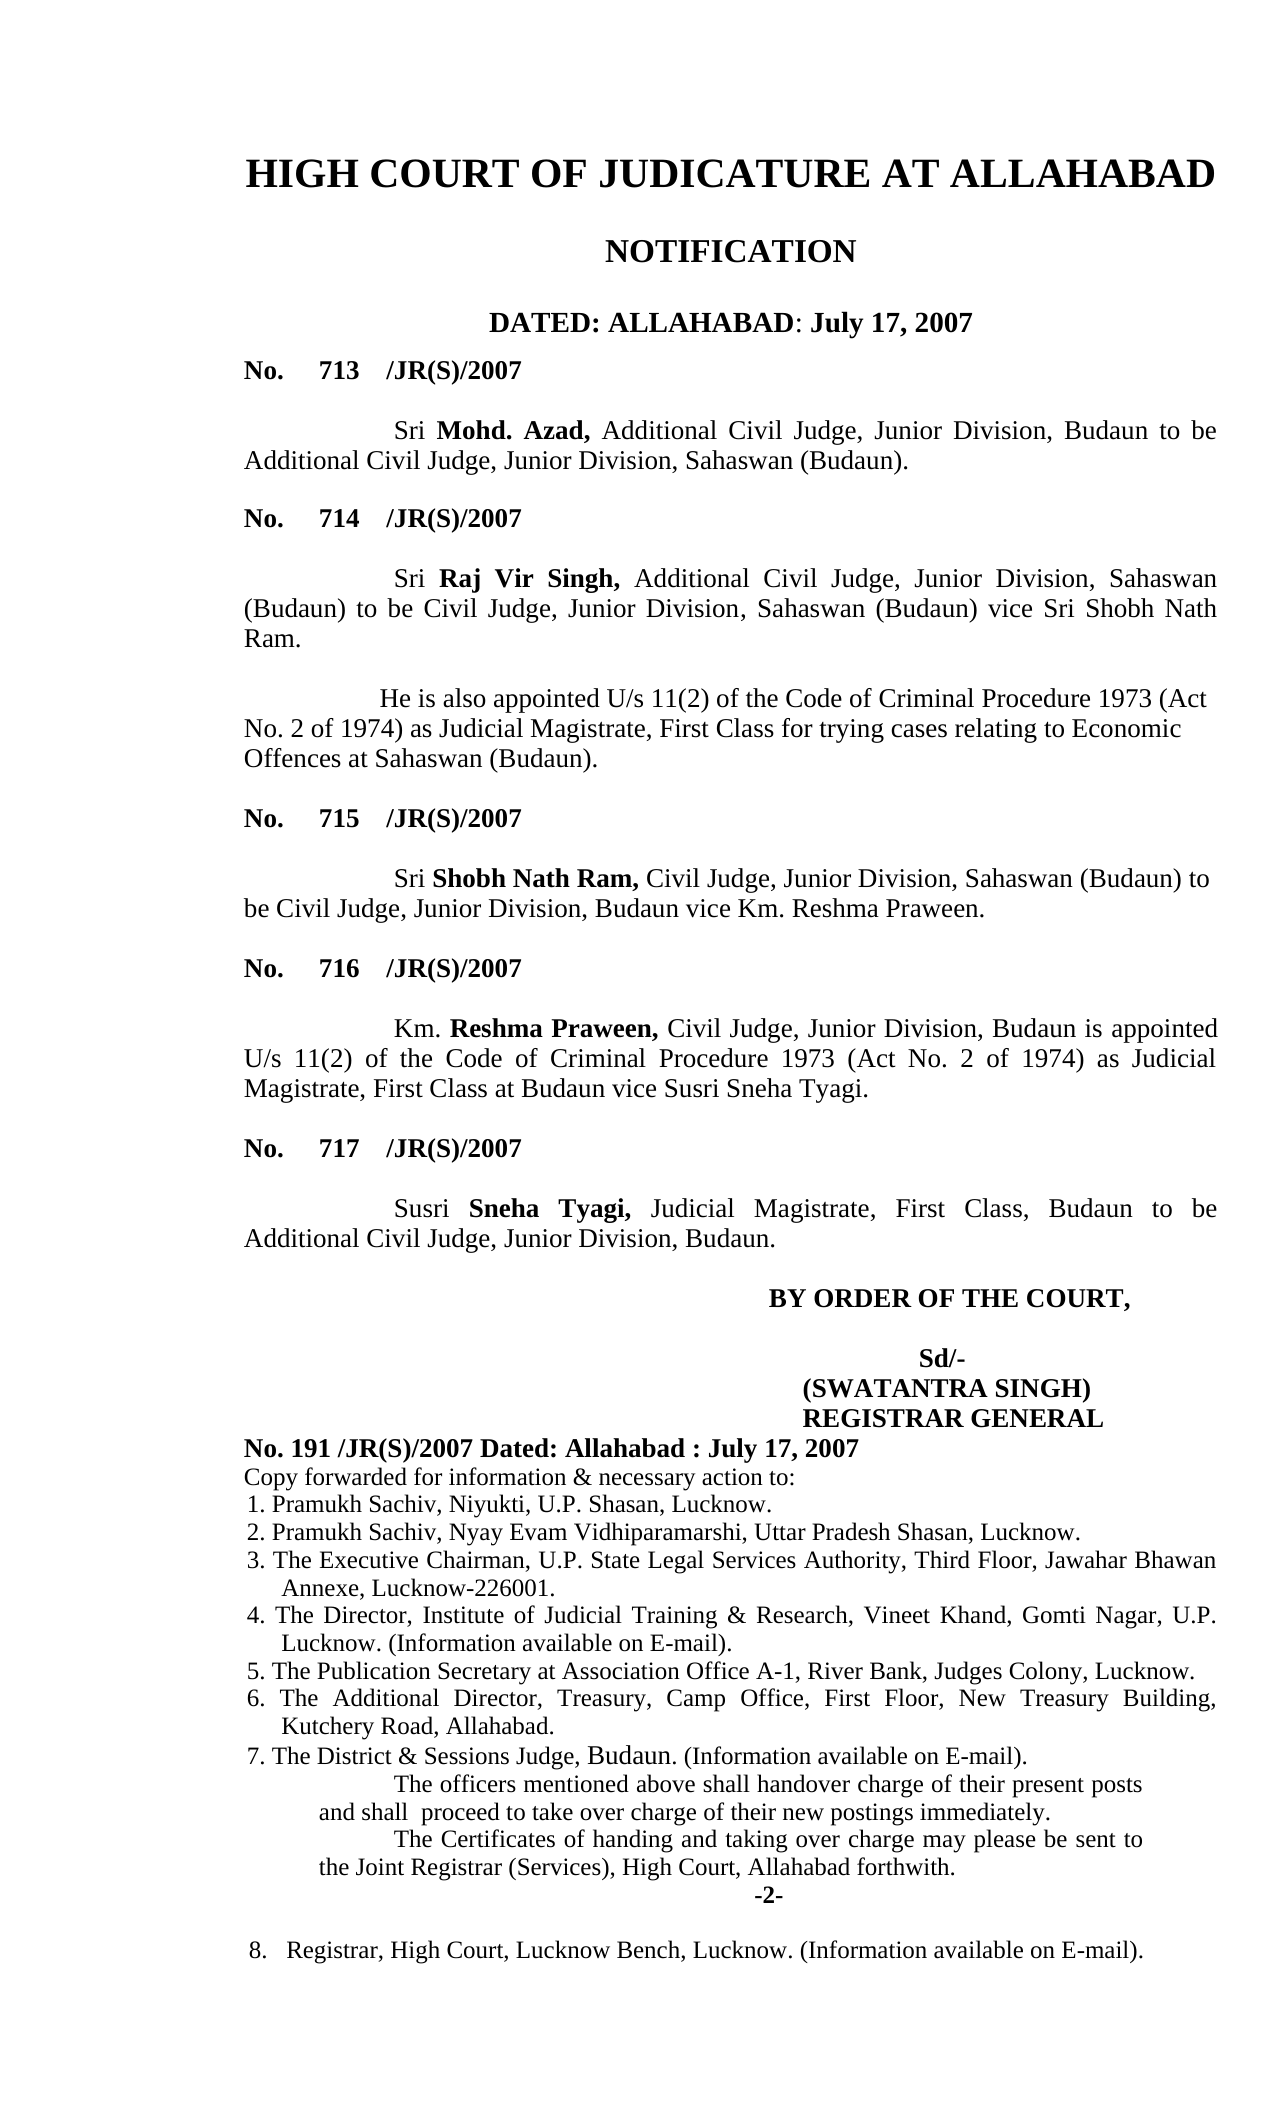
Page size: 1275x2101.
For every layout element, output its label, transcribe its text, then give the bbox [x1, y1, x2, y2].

table_header 713 [300, 355, 375, 385]
table_header 717 [300, 1133, 375, 1163]
table_header 716 [300, 953, 375, 983]
text Sri Shobh Nath Ram, Civil Judge, Junior Division, Sahaswan (Budaun) to be Civil Judge, Junior Division, Budaun vice Km. Reshma Praween. [244, 863, 1218, 923]
text Sri Mohd. Azad, Additional Civil Judge, Junior Division, Budaun to be Additional Civil Judge, Junior Division, Sahaswan (Budaun). [244, 415, 1218, 475]
text Sri Raj Vir Singh, Additional Civil Judge, Junior Division, Sahaswan (Budaun) to be Civil Judge, Junior Division, Sahaswan (Budaun) vice Sri Shobh Nath Ram. [244, 563, 1218, 653]
text Copy forwarded for information & necessary action to: [244, 1463, 1218, 1491]
text REGISTRAR GENERAL [244, 1403, 1218, 1433]
text Km. Reshma Praween, Civil Judge, Junior Division, Budaun is appointed U/s 11(2) of the Code of Criminal Procedure 1973 (Act No. 2 of 1974) as Judicial Magistrate, First Class at Budaun vice Susri Sneha Tyagi. [244, 1013, 1218, 1103]
text 1. Pramukh Sachiv, Niyukti, U.P. Shasan, Lucknow. [247, 1491, 1218, 1518]
text He is also appointed U/s 11(2) of the Code of Criminal Procedure 1973 (Act No. 2 of 1974) as Judicial Magistrate, First Class for trying cases relating to Economic Offences at Sahaswan (Budaun). [244, 683, 1218, 773]
subtitle Sd/- [844, 1343, 1218, 1373]
table_header /JR(S)/2007 [375, 503, 539, 533]
text 6. The Additional Director, Treasury, Camp Office, First Floor, New Treasury Building, Kutchery Road, Allahabad. [247, 1684, 1218, 1740]
table_header /JR(S)/2007 [375, 355, 539, 385]
table_header 715 [300, 803, 375, 833]
text 7. The District & Sessions Judge, Budaun. (Information available on E-mail). [247, 1740, 1218, 1770]
text 3. The Executive Chairman, U.P. State Legal Services Authority, Third Floor, Jawahar Bhawan Annexe, Lucknow-226001. [247, 1546, 1218, 1601]
text The Certificates of handing and taking over charge may please be sent to the Joint Registrar (Services), High Court, Allahabad forthwith. [319, 1825, 1144, 1881]
table_header No. [233, 1133, 300, 1163]
table_header /JR(S)/2007 [375, 803, 539, 833]
text The officers mentioned above shall handover charge of their present posts and shall proceed to take over charge of their new postings immediately. [319, 1770, 1144, 1825]
title HIGH COURT OF JUDICATURE AT ALLAHABAD [244, 150, 1218, 196]
table_header No. [233, 503, 300, 533]
list Registrar, High Court, Lucknow Bench, Lucknow. (Information available on E-mail). [248, 1936, 1218, 1964]
table_header No. [233, 355, 300, 385]
text 2. Pramukh Sachiv, Nyay Evam Vidhiparamarshi, Uttar Pradesh Shasan, Lucknow. [247, 1518, 1218, 1546]
table_header No. [233, 803, 300, 833]
text 5. The Publication Secretary at Association Office A-1, River Bank, Judges Colony, Lucknow. [247, 1657, 1218, 1684]
text Susri Sneha Tyagi, Judicial Magistrate, First Class, Budaun to be Additional Civil Judge, Junior Division, Budaun. [244, 1193, 1218, 1253]
text -2- [319, 1881, 1144, 1908]
subtitle DATED: ALLAHABAD: July 17, 2007 [244, 307, 1218, 339]
text BY ORDER OF THE COURT, [694, 1283, 1218, 1313]
table_header No. [233, 953, 300, 983]
subtitle No. 191 /JR(S)/2007 Dated: Allahabad : July 17, 2007 [244, 1433, 1218, 1463]
table_header 714 [300, 503, 375, 533]
table_header /JR(S)/2007 [375, 953, 539, 983]
subtitle NOTIFICATION [244, 233, 1218, 270]
text 4. The Director, Institute of Judicial Training & Research, Vineet Khand, Gomti Nagar, U.P. Lucknow. (Information available on E-mail). [247, 1601, 1218, 1657]
table_header /JR(S)/2007 [375, 1133, 539, 1163]
text (SWATANTRA SINGH) [244, 1373, 1220, 1403]
